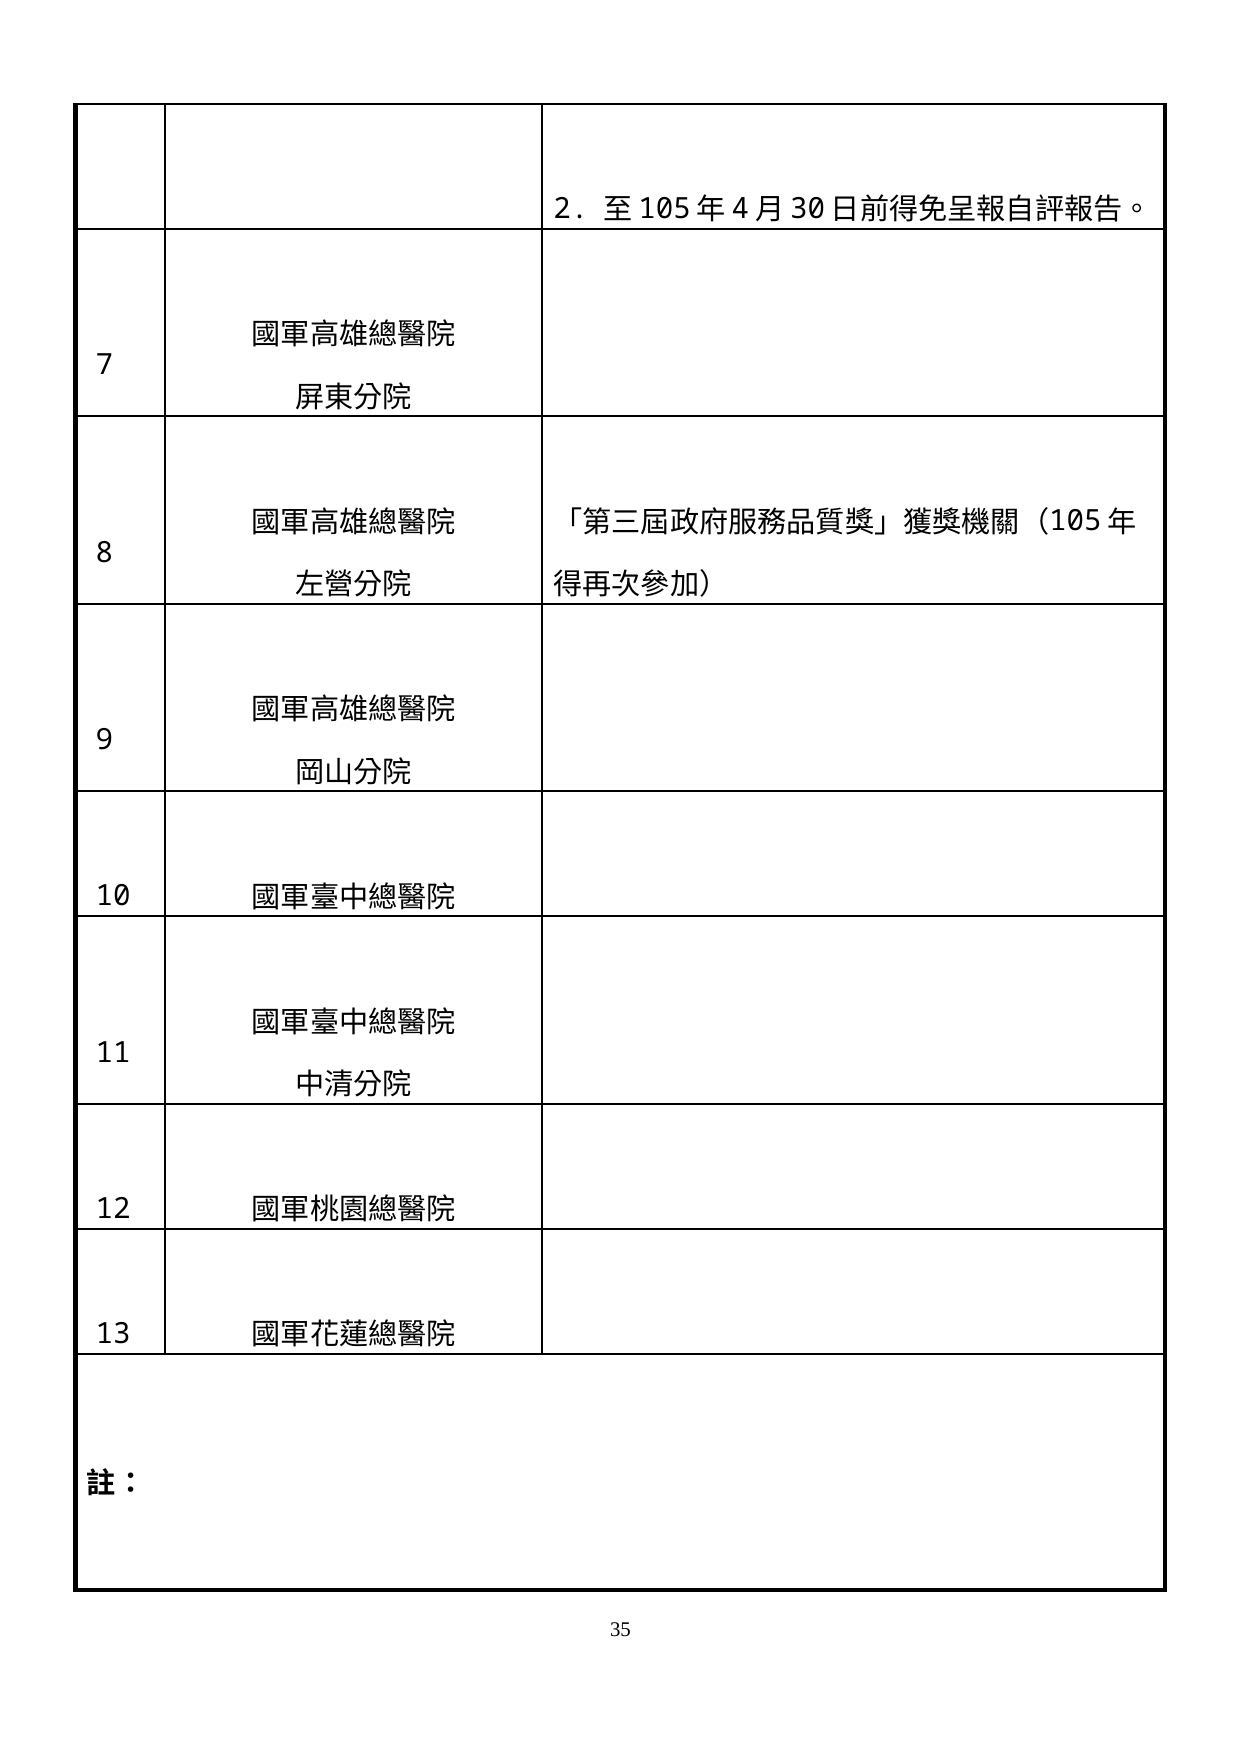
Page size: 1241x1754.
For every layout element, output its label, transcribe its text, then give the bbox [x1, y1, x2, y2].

table_cell [78, 417, 164, 603]
table_cell 「第五屆政府服務品質獎」獲獎機關（107年始得再次參加） 至105年4月30日前得免呈報自評報告。 [543, 105, 1163, 228]
table_cell [78, 105, 164, 228]
table_cell [543, 605, 1163, 790]
table_cell [543, 792, 1163, 915]
table_cell 註： [78, 1355, 1163, 1587]
table_cell [78, 230, 164, 415]
table_cell 國軍高雄總醫院 左營分院 [166, 417, 541, 603]
table_cell [78, 792, 164, 915]
table_cell 「第三屆政府服務品質獎」獲獎機關（105年得再次參加） [543, 417, 1163, 603]
table_cell 國軍臺中總醫院 中清分院 [166, 917, 541, 1103]
table_cell 國軍花蓮總醫院 [166, 1230, 541, 1353]
table_cell [543, 1105, 1163, 1228]
table_cell [78, 1230, 164, 1353]
table_cell 國軍高雄總醫院 岡山分院 [166, 605, 541, 790]
table_cell [543, 1230, 1163, 1353]
table_cell [543, 917, 1163, 1103]
table_cell [78, 1105, 164, 1228]
table_cell [543, 230, 1163, 415]
table_cell 國軍高雄總醫院 屏東分院 [166, 230, 541, 415]
table_cell 國軍臺中總醫院 [166, 792, 541, 915]
table_cell [166, 105, 541, 228]
table_cell 國軍桃園總醫院 [166, 1105, 541, 1228]
table_cell [78, 605, 164, 790]
table_cell [78, 917, 164, 1103]
